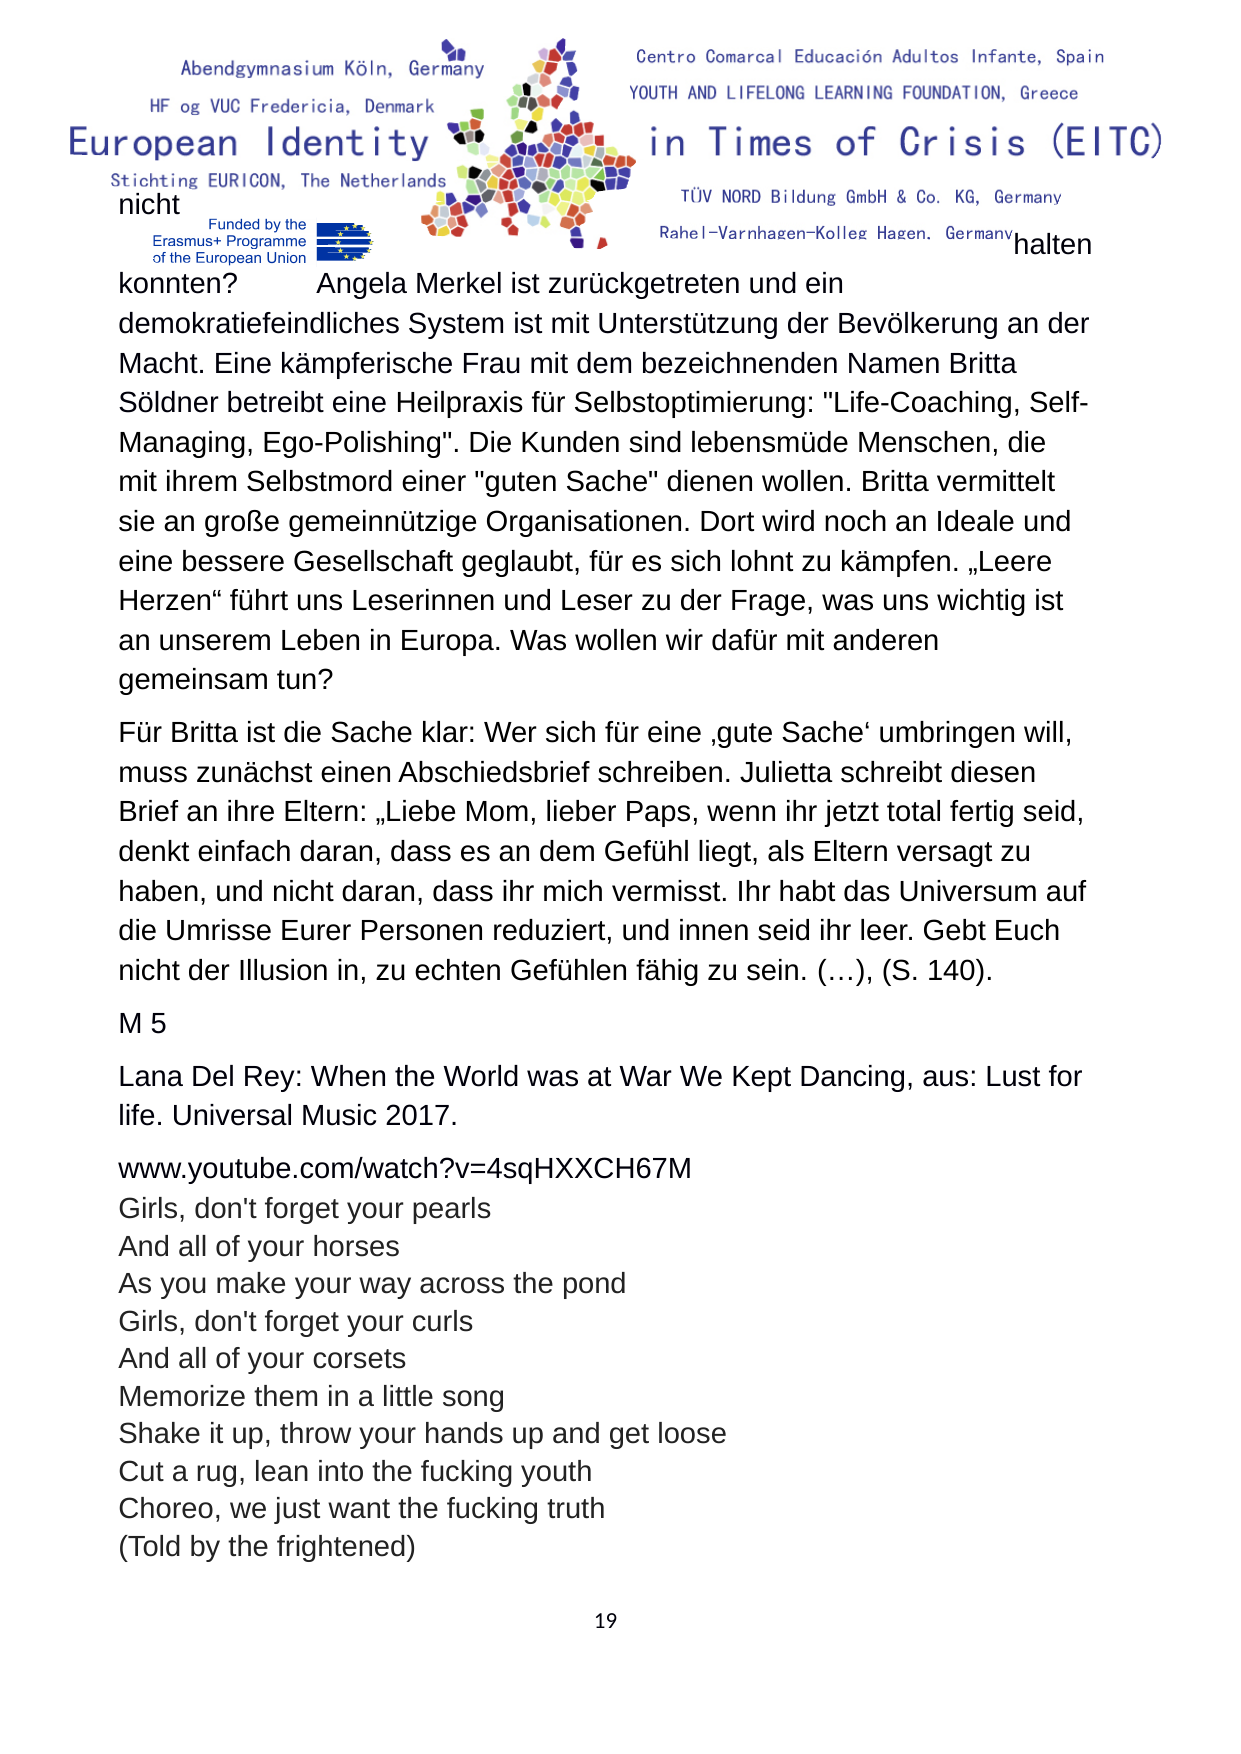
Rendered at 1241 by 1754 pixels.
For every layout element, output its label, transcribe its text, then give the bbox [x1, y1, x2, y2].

text Lana Del Rey: When the World was at War We Kept Dancing, aus: Lust for life. Universal Music 2017. [118, 1052, 1092, 1132]
text M 5 [118, 999, 1092, 1039]
text www.youtube.com/watch?v=4sqHXXCH67M [118, 1145, 1092, 1184]
text Für Britta ist die Sache klar: Wer sich für eine ‚gute Sache‘ umbringen will, muss zunächst einen Abschiedsbrief schreiben. Julietta schreibt diesen Brief an ihre Eltern: „Liebe Mom, lieber Paps, wenn ihr jetzt total fertig seid, denkt einfach daran, dass es an dem Gefühl liegt, als Eltern versagt zu haben, und nicht daran, dass ihr mich vermisst. Ihr habt das Universum auf die Umrisse Eurer Personen reduziert, und innen seid ihr leer. Gebt Euch nicht der Illusion in, zu echten Gefühlen fähig zu sein. (…), (S. 140). [118, 709, 1092, 986]
text Girls, don't forget your pearls And all of your horses As you make your way across the pond Girls, don't forget your curls And all of your corsets Memorize them in a little song [118, 1187, 1092, 1412]
text Shake it up, throw your hands up and get loose Cut a rug, lean into the fucking youth Choreo, we just want the fucking truth (Told by the frightened) [118, 1412, 1092, 1562]
text nicht halten konnten? Angela Merkel ist zurückgetreten und ein demokratiefeindliches System ist mit Unterstützung der Bevölkerung an der Macht. Eine kämpferische Frau mit dem bezeichnenden Namen Britta Söldner betreibt eine Heilpraxis für Selbstoptimierung: "Life-Coaching, Self-Managing, Ego-Polishing". Die Kunden sind lebensmüde Menschen, die mit ihrem Selbstmord einer "guten Sache" dienen wollen. Britta vermittelt sie an große gemeinnützige Organisationen. Dort wird noch an Ideale und eine bessere Gesellschaft geglaubt, für es sich lohnt zu kämpfen. „Leere Herzen“ führt uns Leserinnen und Leser zu der Frage, was uns wichtig ist an unserem Leben in Europa. Was wollen wir dafür mit anderen gemeinsam tun? [118, 159, 1092, 696]
